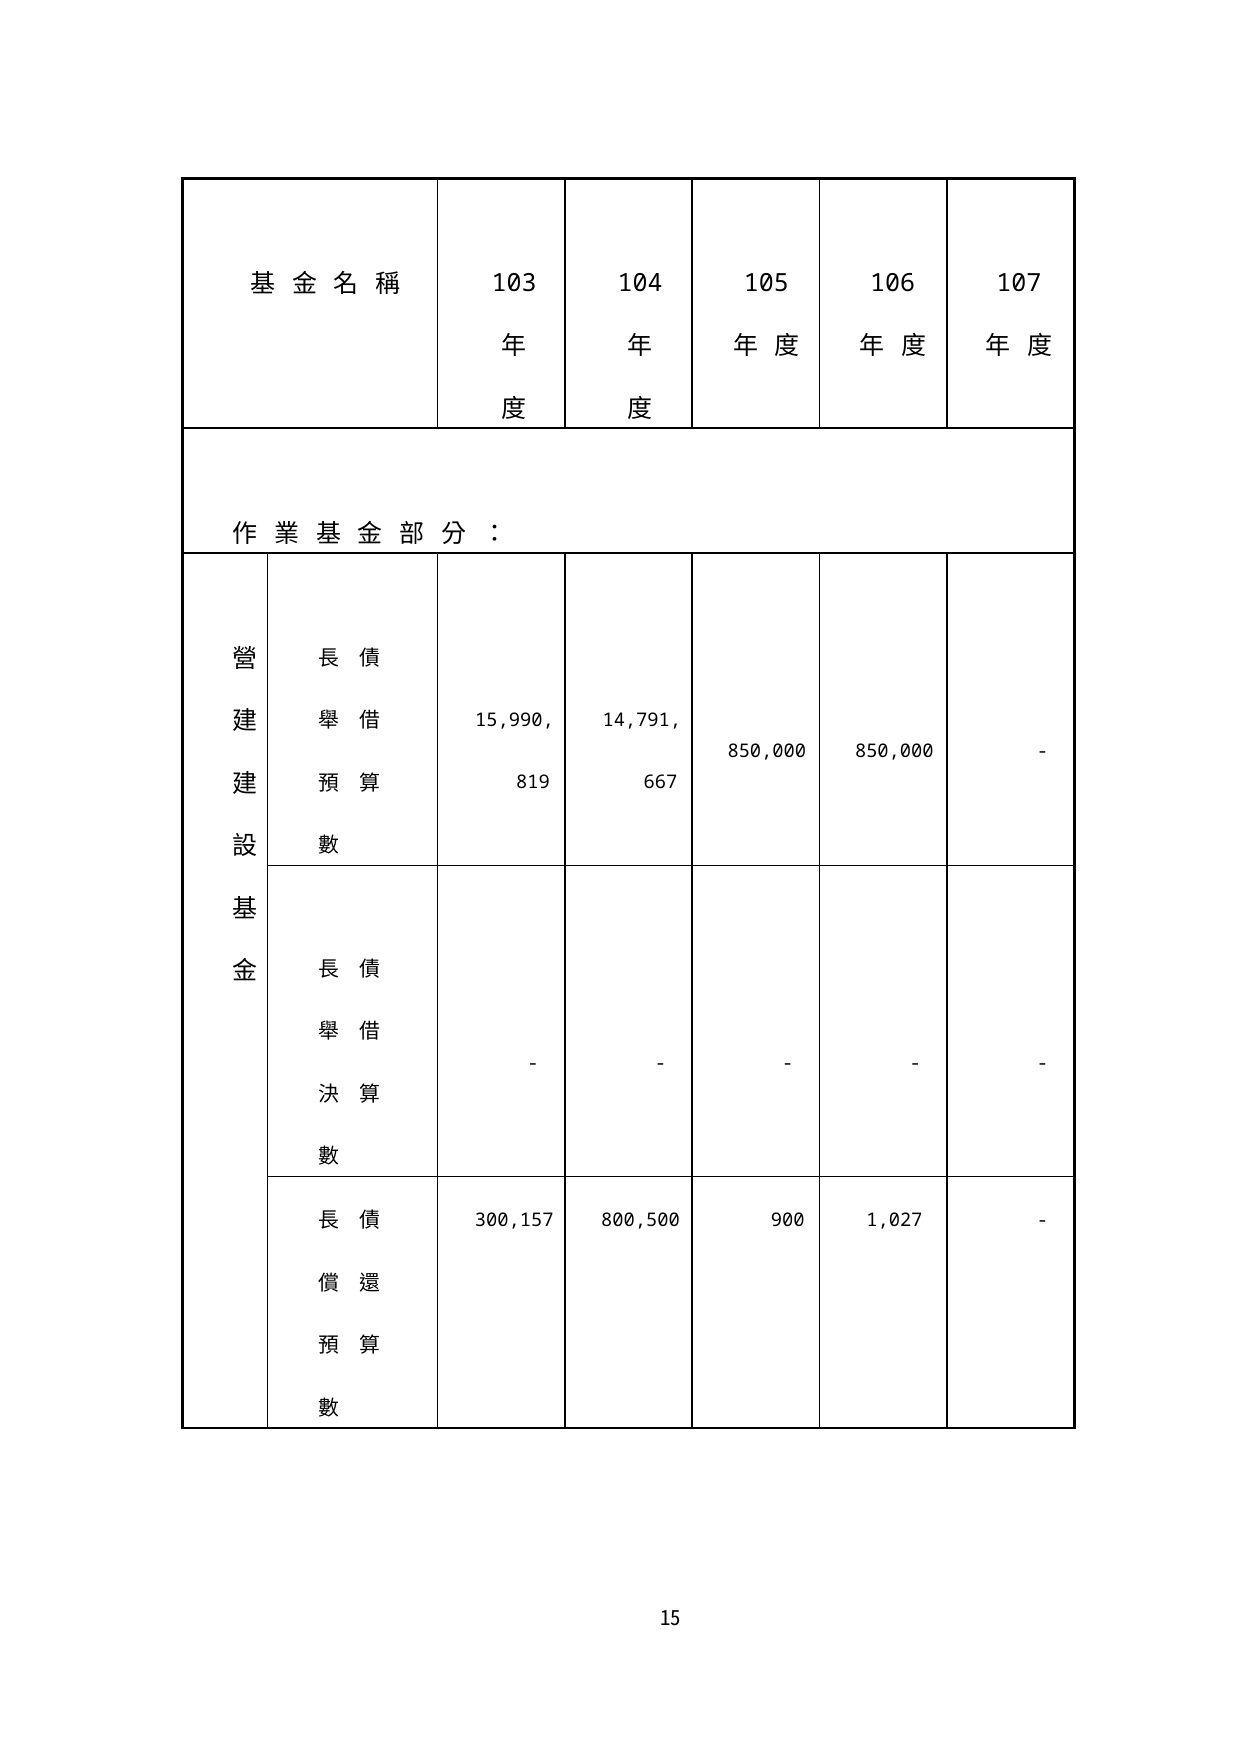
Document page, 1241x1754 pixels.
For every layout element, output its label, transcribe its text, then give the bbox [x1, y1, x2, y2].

table_cell 800,500 [566, 1177, 691, 1427]
table_header 106年度 [820, 180, 946, 427]
table_cell - [948, 866, 1073, 1176]
table_cell 15,990,819 [438, 554, 564, 865]
table_cell 850,000 [820, 554, 946, 865]
table_cell - [948, 1177, 1073, 1427]
table_cell - [948, 554, 1073, 865]
table_cell 850,000 [693, 554, 819, 865]
table_cell 作業基金部分： [184, 429, 1073, 552]
table_cell 300,157 [438, 1177, 564, 1427]
table_cell 長債償還預算數 [268, 1177, 437, 1427]
table_cell 長債舉借預算數 [268, 554, 437, 865]
table_header 105年度 [693, 180, 819, 427]
table_header 基金名稱 [184, 180, 437, 427]
table_cell 1,027 [820, 1177, 946, 1427]
table_cell 長債舉借決算數 [268, 866, 437, 1176]
table_header 107年度 [948, 180, 1073, 427]
table_cell - [693, 866, 819, 1176]
table_header 103年度 [438, 180, 564, 427]
table_header 104年度 [566, 180, 691, 427]
table_cell - [820, 866, 946, 1176]
table_cell - [438, 866, 564, 1176]
table_cell 營建建設基金 [184, 554, 267, 1427]
table_cell 900 [693, 1177, 819, 1427]
table_cell 14,791,667 [566, 554, 691, 865]
table_cell - [566, 866, 691, 1176]
